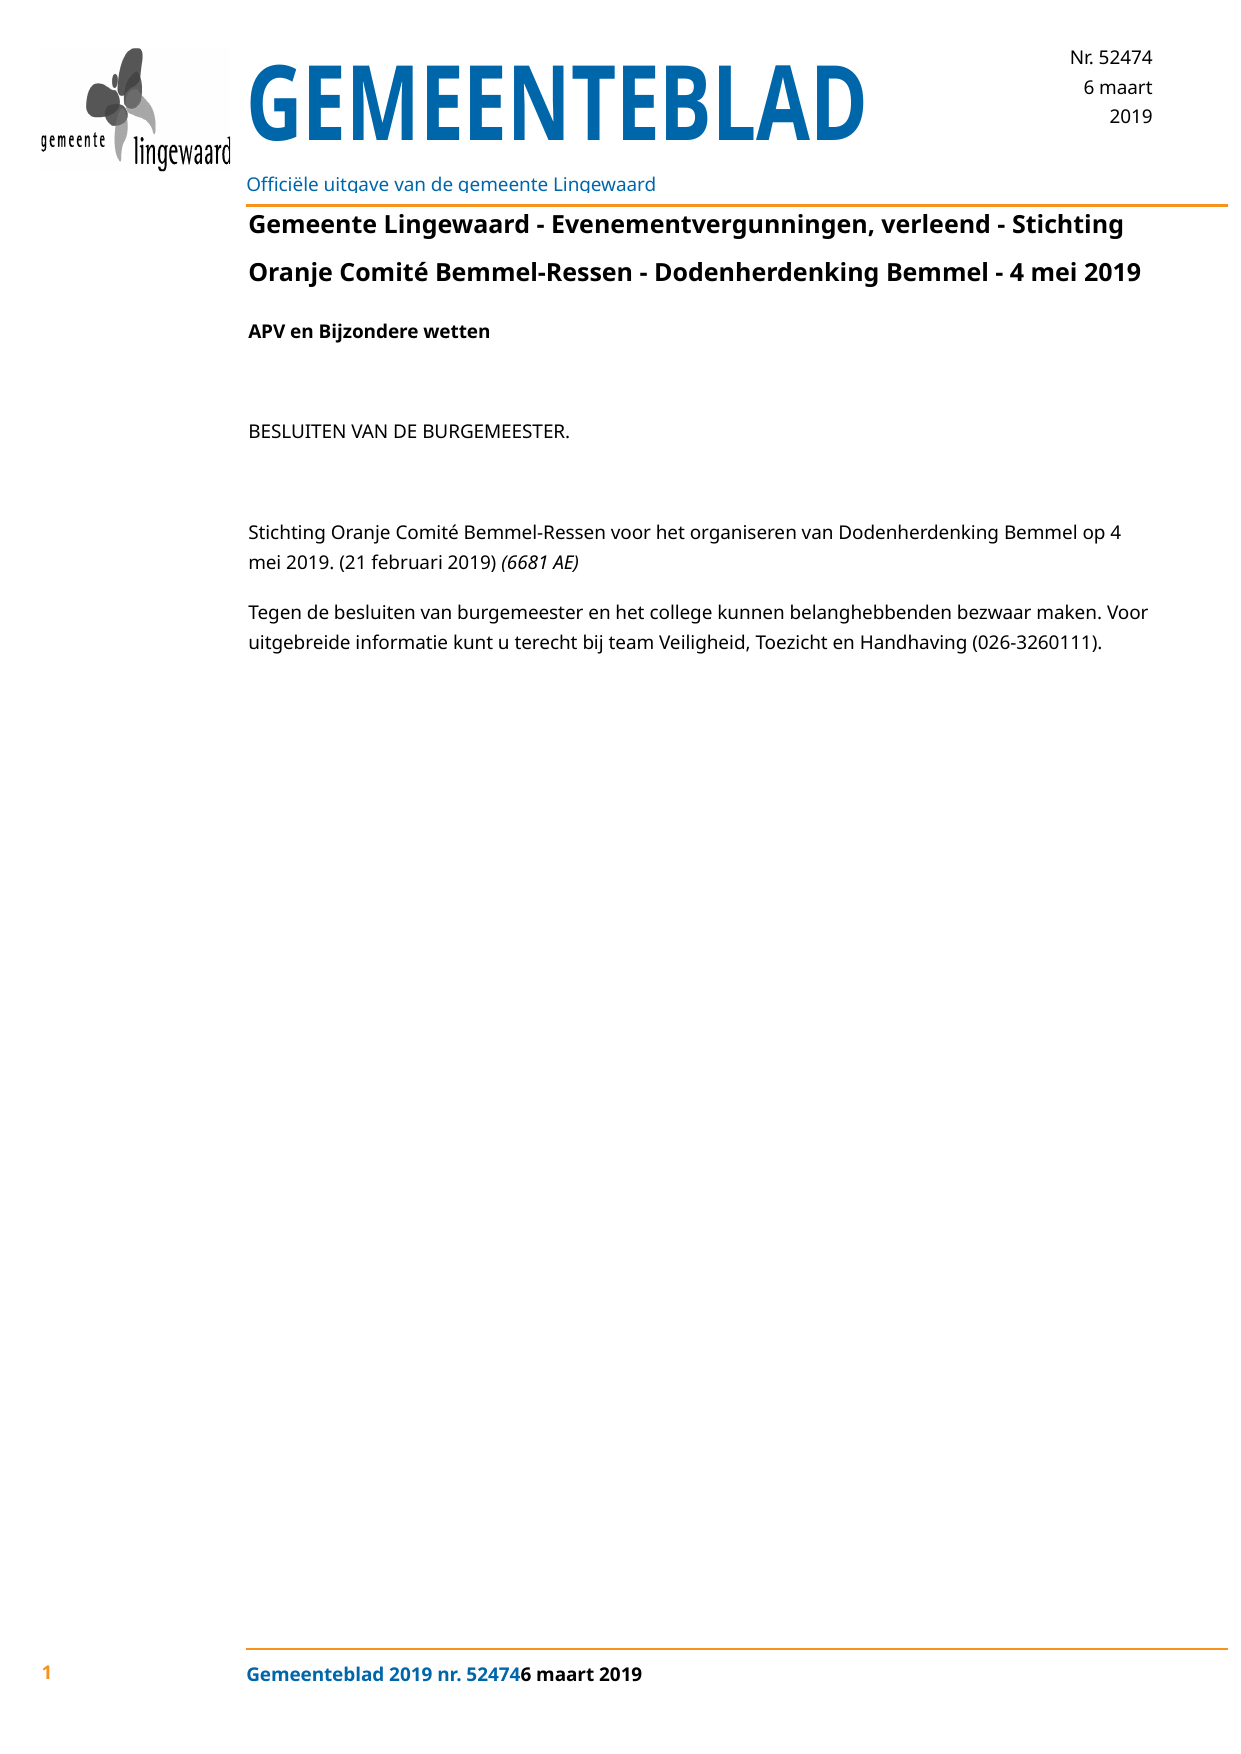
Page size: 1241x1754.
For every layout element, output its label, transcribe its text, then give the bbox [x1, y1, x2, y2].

text Stichting Oranje Comité Bemmel-Ressen voor het organiseren van Dodenherdenking Bemmel op 4 mei 2019. (21 februari 2019) (6681 AE) [248, 519, 1152, 575]
text Tegen de besluiten van burgemeester en het college kunnen belanghebbenden bezwaar maken. Voor uitgebreide informatie kunt u terecht bij team Veiligheid, Toezicht en Handhaving (026-3260111). [248, 599, 1152, 655]
text BESLUITEN VAN DE BURGEMEESTER. [248, 419, 1152, 444]
picture [41, 47, 231, 172]
text Gemeente Lingewaard - Evenementvergunningen, verleend - Stichting Oranje Comité Bemmel-Ressen - Dodenherdenking Bemmel - 4 mei 2019 [248, 207, 1152, 288]
text APV en Bijzondere wetten [248, 318, 1152, 344]
